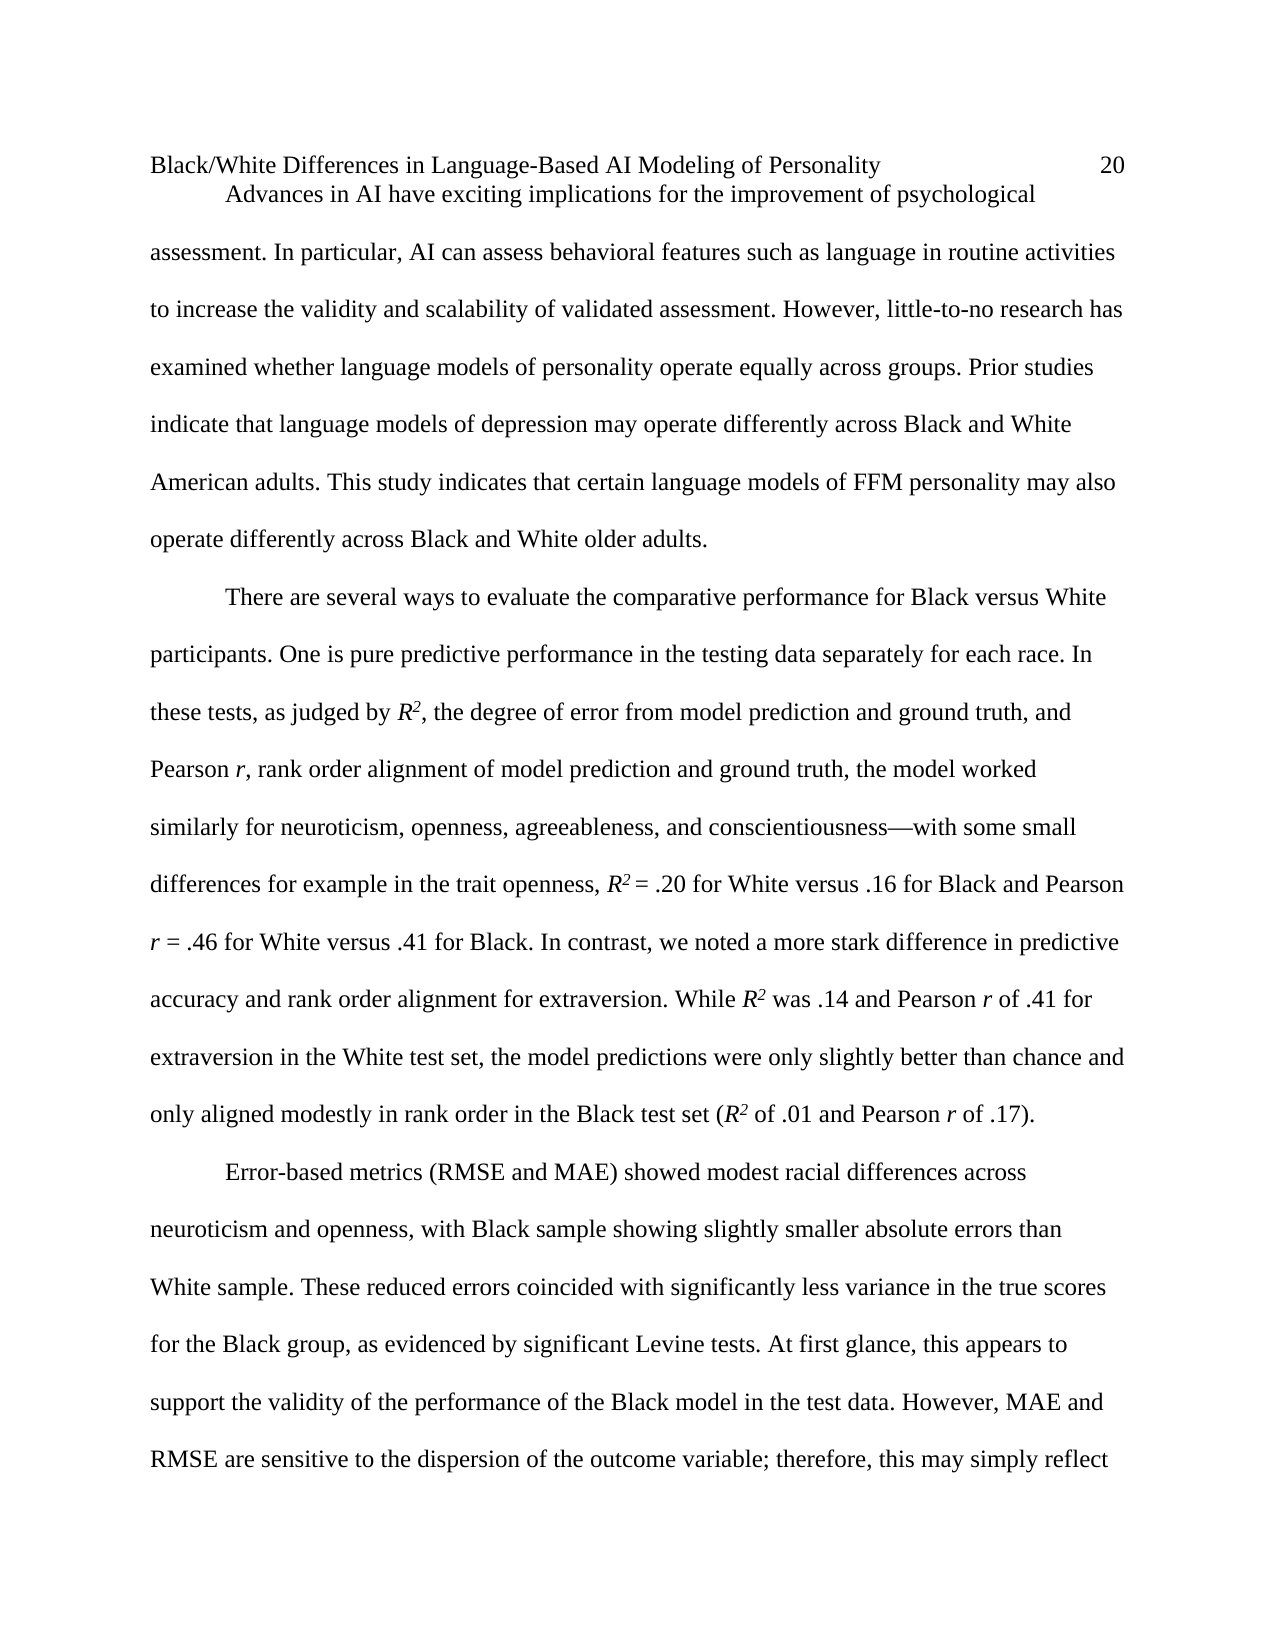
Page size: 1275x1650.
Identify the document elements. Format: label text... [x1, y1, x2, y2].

text Error-based metrics (RMSE and MAE) showed modest racial differences across neuroticism and openness, with Black sample showing slightly smaller absolute errors than White sample. These reduced errors coincided with significantly less variance in the true scores for the Black group, as evidenced by significant Levine tests. At first glance, this appears to support the validity of the performance of the Black model in the test data. However, MAE and RMSE are sensitive to the dispersion of the outcome variable; therefore, this may simply reflect [150, 1157, 1125, 1473]
text Advances in AI have exciting implications for the improvement of psychological assessment. In particular, AI can assess behavioral features such as language in routine activities to increase the validity and scalability of validated assessment. However, little-to-no research has examined whether language models of personality operate equally across groups. Prior studies indicate that language models of depression may operate differently across Black and White American adults. This study indicates that certain language models of FFM personality may also operate differently across Black and White older adults. [150, 179, 1125, 553]
text There are several ways to evaluate the comparative performance for Black versus White participants. One is pure predictive performance in the testing data separately for each race. In these tests, as judged by R2, the degree of error from model prediction and ground truth, and Pearson r, rank order alignment of model prediction and ground truth, the model worked similarly for neuroticism, openness, agreeableness, and conscientiousness—with some small differences for example in the trait openness, R2 = .20 for White versus .16 for Black and Pearson r = .46 for White versus .41 for Black. In contrast, we noted a more stark difference in predictive accuracy and rank order alignment for extraversion. While R2 was .14 and Pearson r of .41 for extraversion in the White test set, the model predictions were only slightly better than chance and only aligned modestly in rank order in the Black test set (R2 of .01 and Pearson r of .17). [150, 582, 1125, 1128]
